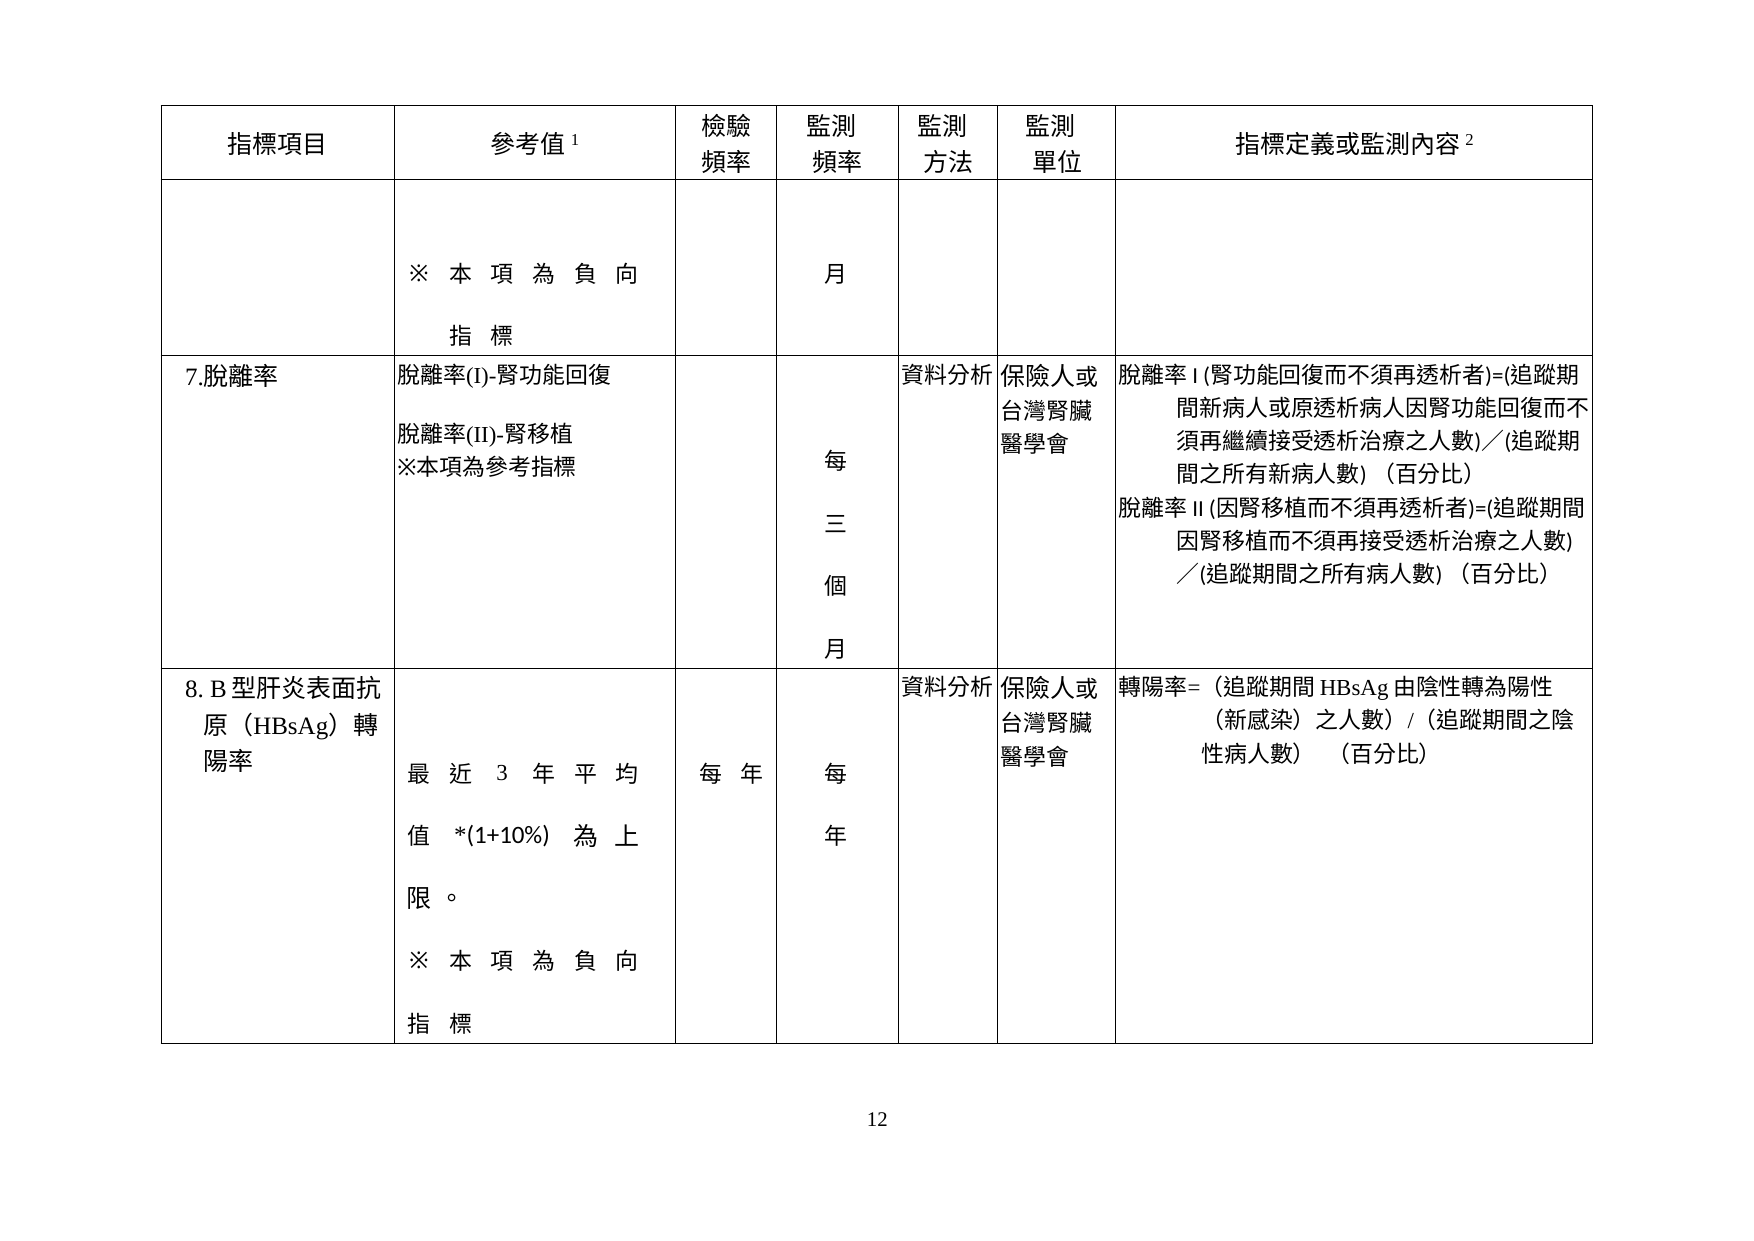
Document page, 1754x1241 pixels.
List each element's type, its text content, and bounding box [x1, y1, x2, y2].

table_cell [899, 180, 997, 355]
table_cell ※本項為負向指標 [395, 180, 675, 355]
table_cell 每年 [676, 669, 776, 1043]
table_cell 每三個月 [777, 356, 898, 668]
table_cell 月 [777, 180, 898, 355]
table_header 監測 頻率 [777, 106, 898, 179]
table_header 指標定義或監測內容2 [1116, 106, 1592, 179]
table_cell 7.脫離率 [162, 356, 394, 668]
table_cell [162, 180, 394, 355]
table_cell 資料分析 [899, 356, 997, 668]
table_header 監測 方法 [899, 106, 997, 179]
table_cell 轉陽率=（追蹤期間HBsAg由陰性轉為陽性（新感染）之人數）/（追蹤期間之陰性病人數） （百分比） [1116, 669, 1592, 1043]
table_cell [676, 356, 776, 668]
table_cell 脫離率(I)-腎功能回復 脫離率(II)-腎移植 ※本項為參考指標 [395, 356, 675, 668]
table_cell [1116, 180, 1592, 355]
table_cell 每年 [777, 669, 898, 1043]
table_cell 最近3年平均值*(1+10%)為上限。 ※本項為負向指標 [395, 669, 675, 1043]
table_header 參考值1 [395, 106, 675, 179]
table_header 指標項目 [162, 106, 394, 179]
table_header 檢驗 頻率 [676, 106, 776, 179]
table_cell 資料分析 [899, 669, 997, 1043]
table_cell 脫離率I (腎功能回復而不須再透析者)=(追蹤期間新病人或原透析病人因腎功能回復而不須再繼續接受透析治療之人數)／(追蹤期間之所有新病人數) （百分比） 脫離率II (因腎移植而不須再透析者)=(追蹤期間因腎移植而不須再接受透析治療之人數)／(追蹤期間之所有病人數) （百分比） [1116, 356, 1592, 668]
table_cell 8. B型肝炎表面抗原（HBsAg）轉陽率 [162, 669, 394, 1043]
table_cell [998, 180, 1115, 355]
table_cell [676, 180, 776, 355]
table_cell 保險人或台灣腎臟醫學會 [998, 356, 1115, 668]
table_cell 保險人或台灣腎臟醫學會 [998, 669, 1115, 1043]
table_header 監測 單位 [998, 106, 1115, 179]
